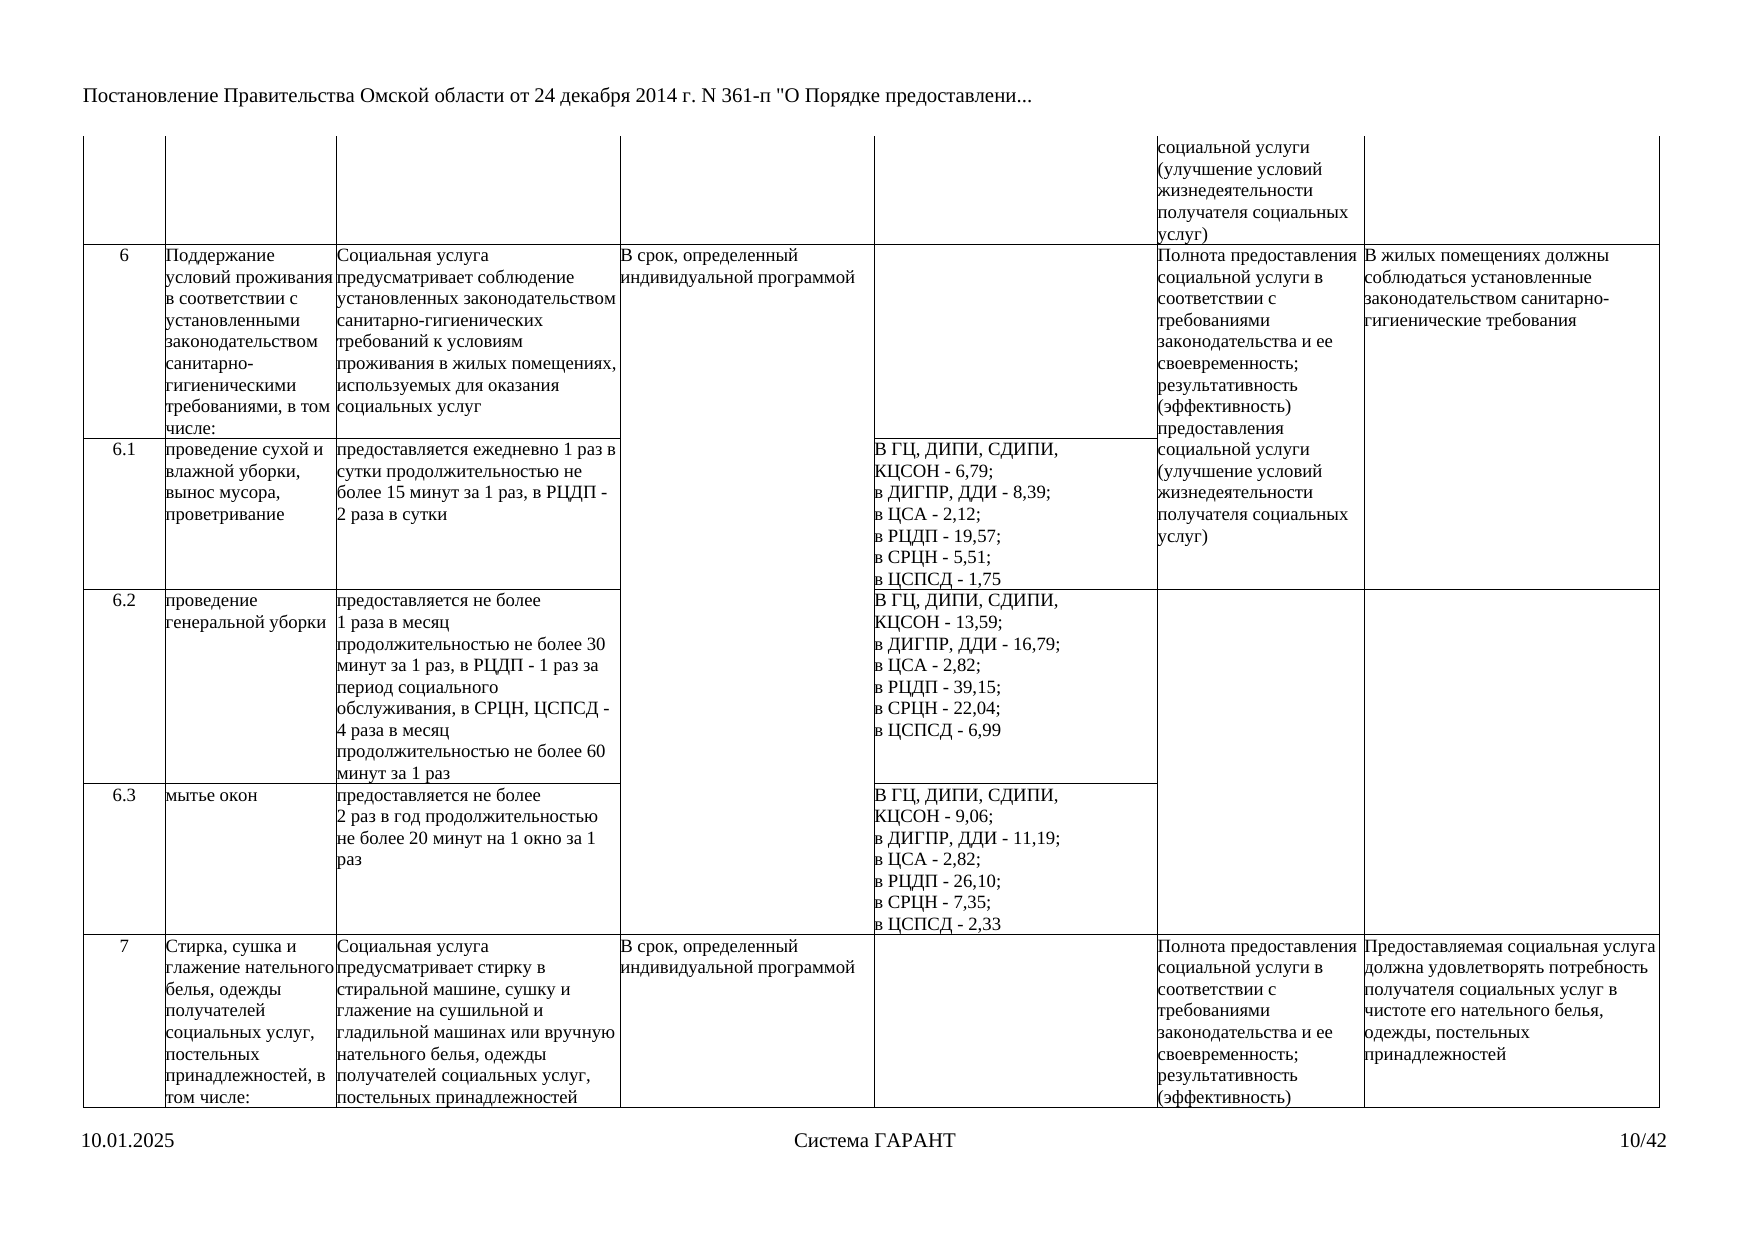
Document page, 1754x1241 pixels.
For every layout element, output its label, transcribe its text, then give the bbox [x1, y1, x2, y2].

table_cell 6.3 [84, 784, 165, 934]
table_cell Социальная услуга предусматривает стирку в стиральной машине, сушку и глажение на сушильной и гладильной машинах или вручную нательного белья, одежды получателей социальных услуг, постельных принадлежностей [337, 935, 620, 1107]
table_cell [1365, 136, 1659, 244]
table_cell предоставляется ежедневно 1 раз в сутки продолжительностью не более 15 минут за 1 раз, в РЦДП - 2 раза в сутки [337, 439, 620, 589]
table_cell проведение генеральной уборки [166, 590, 336, 783]
table_cell [621, 136, 874, 244]
table_cell [875, 245, 1157, 438]
table_cell 6 [84, 245, 165, 438]
table_cell [166, 136, 336, 244]
table_cell Социальная услуга предусматривает соблюдение установленных законодательством санитарно-гигиенических требований к условиям проживания в жилых помещениях, используемых для оказания социальных услуг [337, 245, 620, 438]
table_cell предоставляется не более 2 раз в год продолжительностью не более 20 минут на 1 окно за 1 раз [337, 784, 620, 934]
table_cell Полнота предоставления социальной услуги в соответствии с требованиями законодательства и ее своевременность; результативность (эффективность) [1158, 935, 1364, 1107]
table_cell В ГЦ, ДИПИ, СДИПИ, КЦСОН - 13,59; в ДИГПР, ДДИ - 16,79; в ЦСА - 2,82; в РЦДП - 39,15; в СРЦН - 22,04; в ЦСПСД - 6,99 [875, 590, 1157, 783]
table_cell 7 [84, 935, 165, 1107]
table_cell проведение сухой и влажной уборки, вынос мусора, проветривание [166, 439, 336, 589]
table_cell социальной услуги (улучшение условий жизнедеятельности получателя социальных услуг) [1158, 136, 1364, 244]
table_cell [337, 136, 620, 244]
table_cell [1365, 590, 1659, 934]
table_cell [1158, 590, 1364, 934]
table_cell Предоставляемая социальная услуга должна удовлетворять потребность получателя социальных услуг в чистоте его нательного белья, одежды, постельных принадлежностей [1365, 935, 1659, 1107]
table_cell [875, 935, 1157, 1107]
table_cell Стирка, сушка и глажение нательного белья, одежды получателей социальных услуг, постельных принадлежностей, в том числе: [166, 935, 336, 1107]
table_cell В срок, определенный индивидуальной программой [621, 935, 874, 1107]
table_cell [875, 136, 1157, 244]
table_cell Поддержание условий проживания в соответствии с установленными законодательством санитарно-гигиеническими требованиями, в том числе: [166, 245, 336, 438]
table_cell [84, 136, 165, 244]
table_cell 6.2 [84, 590, 165, 783]
table_cell Полнота предоставления социальной услуги в соответствии с требованиями законодательства и ее своевременность; результативность (эффективность) предоставления социальной услуги (улучшение условий жизнедеятельности получателя социальных услуг) [1158, 245, 1364, 589]
table_cell В ГЦ, ДИПИ, СДИПИ, КЦСОН - 9,06; в ДИГПР, ДДИ - 11,19; в ЦСА - 2,82; в РЦДП - 26,10; в СРЦН - 7,35; в ЦСПСД - 2,33 [875, 784, 1157, 934]
table_cell В срок, определенный индивидуальной программой [621, 245, 874, 934]
table_cell мытье окон [166, 784, 336, 934]
table_cell В ГЦ, ДИПИ, СДИПИ, КЦСОН - 6,79; в ДИГПР, ДДИ - 8,39; в ЦСА - 2,12; в РЦДП - 19,57; в СРЦН - 5,51; в ЦСПСД - 1,75 [875, 439, 1157, 589]
table_cell предоставляется не более 1 раза в месяц продолжительностью не более 30 минут за 1 раз, в РЦДП - 1 раз за период социального обслуживания, в СРЦН, ЦСПСД - 4 раза в месяц продолжительностью не более 60 минут за 1 раз [337, 590, 620, 783]
table_cell В жилых помещениях должны соблюдаться установленные законодательством санитарно-гигиенические требования [1365, 245, 1659, 589]
table_cell 6.1 [84, 439, 165, 589]
